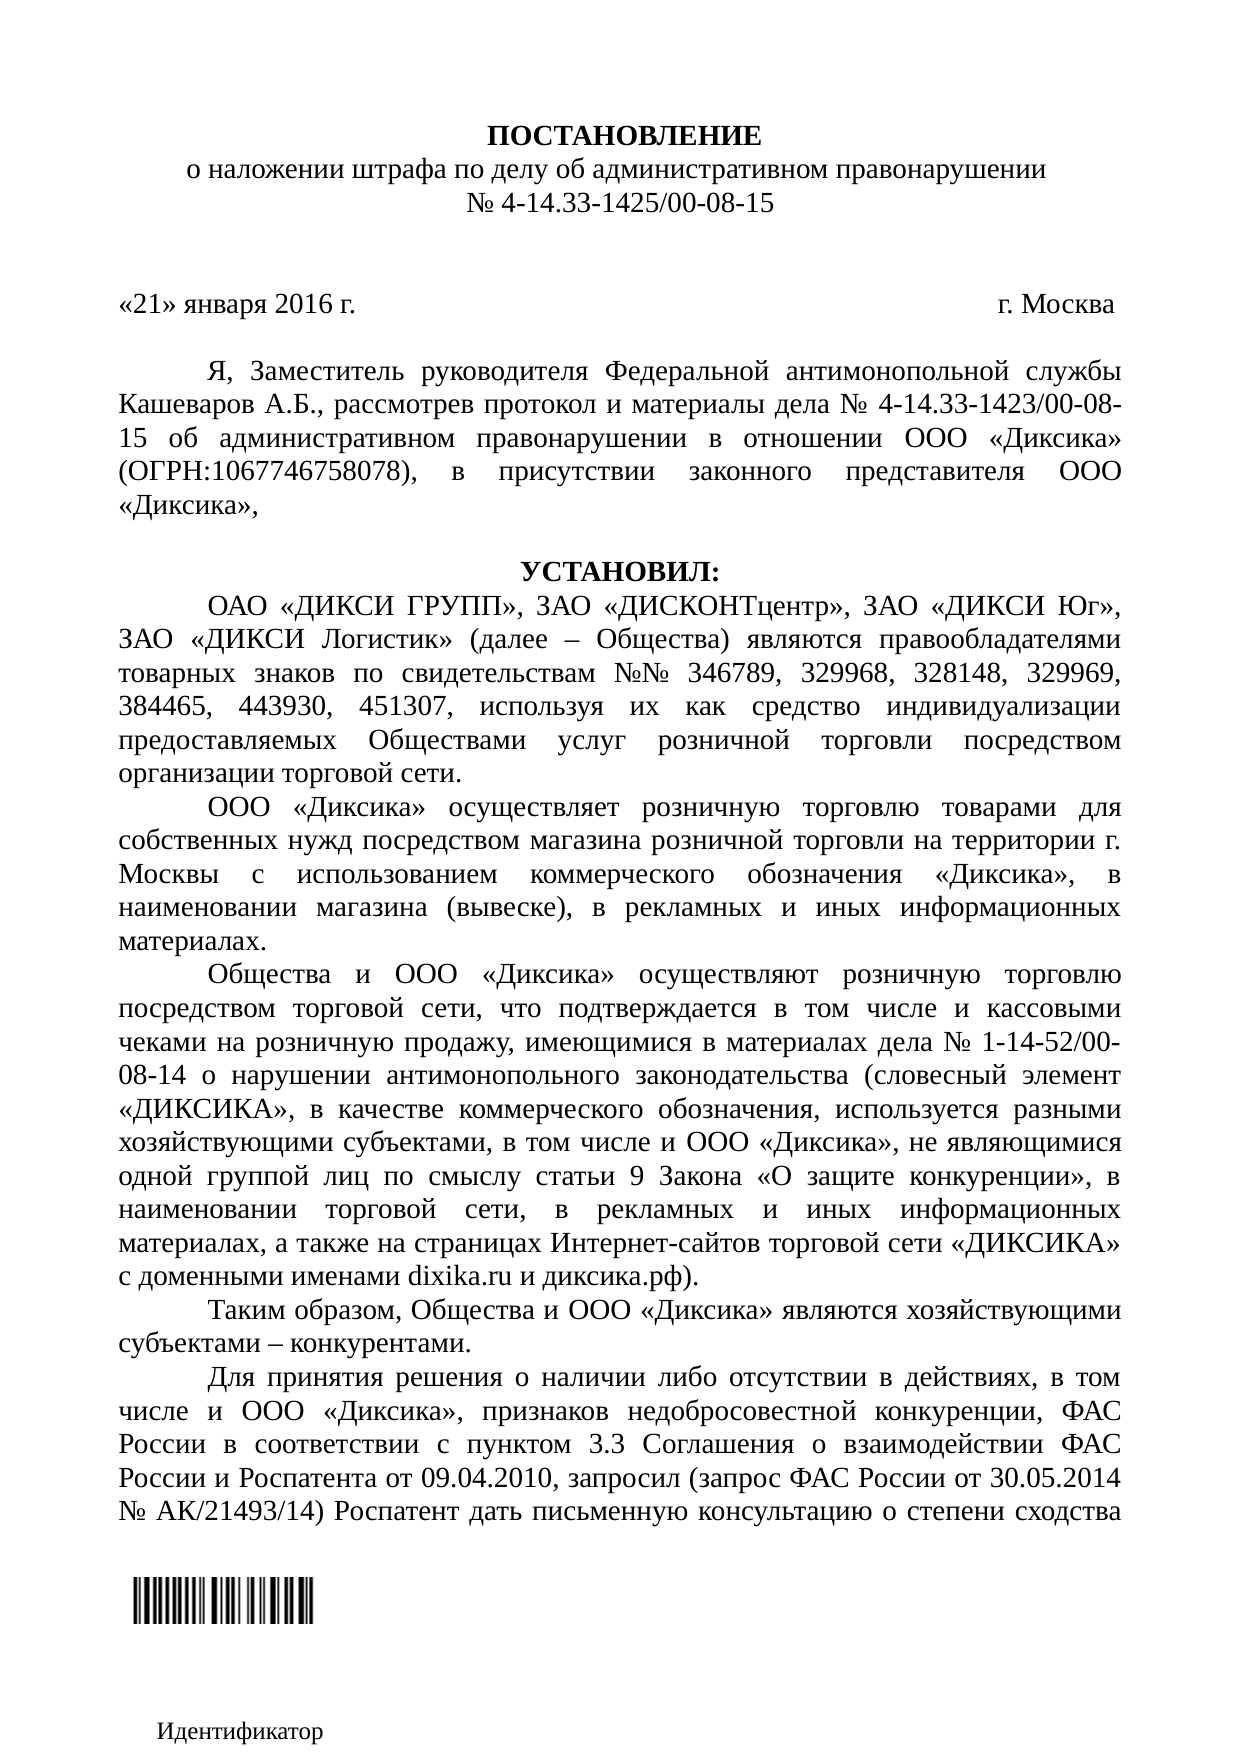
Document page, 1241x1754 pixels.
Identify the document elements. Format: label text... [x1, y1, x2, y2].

text № 4-14.33-1425/00-08-15 [118, 185, 1122, 219]
text ПОСТАНОВЛЕНИЕ [413, 118, 1122, 152]
text Общества и ООО «Диксика» осуществляют розничную торговлю посредством торговой сети, что подтверждается в том числе и кассовыми чеками на розничную продажу, имеющимися в материалах дела № 1-14-52/00-08-14 о нарушении антимонопольного законодательства (словесный элемент «ДИКСИКА», в качестве коммерческого обозначения, используется разными хозяйствующими субъектами, в том числе и ООО «Диксика», не являющимися одной группой лиц по смыслу статьи 9 Закона «О защите конкуренции», в наименовании торговой сети, в рекламных и иных информационных материалах, а также на страницах Интернет-сайтов торговой сети «ДИКСИКА» с доменными именами dixika.ru и диксика.рф). [118, 957, 1122, 1292]
text ОАО «ДИКСИ ГРУПП», ЗАО «ДИСКОНТцентр», ЗАО «ДИКСИ Юг», ЗАО «ДИКСИ Логистик» (далее – Общества) являются правообладателями товарных знаков по свидетельствам №№ 346789, 329968, 328148, 329969, 384465, 443930, 451307, используя их как средство индивидуализации предоставляемых Обществами услуг розничной торговли посредством организации торговой сети. [118, 588, 1122, 789]
text Таким образом, Общества и ООО «Диксика» являются хозяйствующими субъектами – конкурентами. [118, 1292, 1122, 1359]
picture [118, 1577, 331, 1624]
text Я, Заместитель руководителя Федеральной антимонопольной службы Кашеваров А.Б., рассмотрев протокол и материалы дела № 4-14.33-1423/00-08-15 об административном правонарушении в отношении ООО «Диксика» (ОГРН:1067746758078), в присутствии законного представителя ООО «Диксика», [118, 353, 1122, 521]
text «21» января 2016 г. г. Москва [118, 286, 1122, 319]
text ООО «Диксика» осуществляет розничную торговлю товарами для собственных нужд посредством магазина розничной торговли на территории г. Москвы с использованием коммерческого обозначения «Диксика», в наименовании магазина (вывеске), в рекламных и иных информационных материалах. [118, 789, 1122, 957]
text УСТАНОВИЛ: [118, 554, 1122, 588]
text Для принятия решения о наличии либо отсутствии в действиях, в том числе и ООО «Диксика», признаков недобросовестной конкуренции, ФАС России в соответствии с пунктом 3.3 Соглашения о взаимодействии ФАС России и Роспатента от 09.04.2010, запросил (запрос ФАС России от 30.05.2014 № АК/21493/14) Роспатент дать письменную консультацию о степени сходства [118, 1359, 1122, 1527]
text о наложении штрафа по делу об административном правонарушении [118, 152, 1122, 185]
